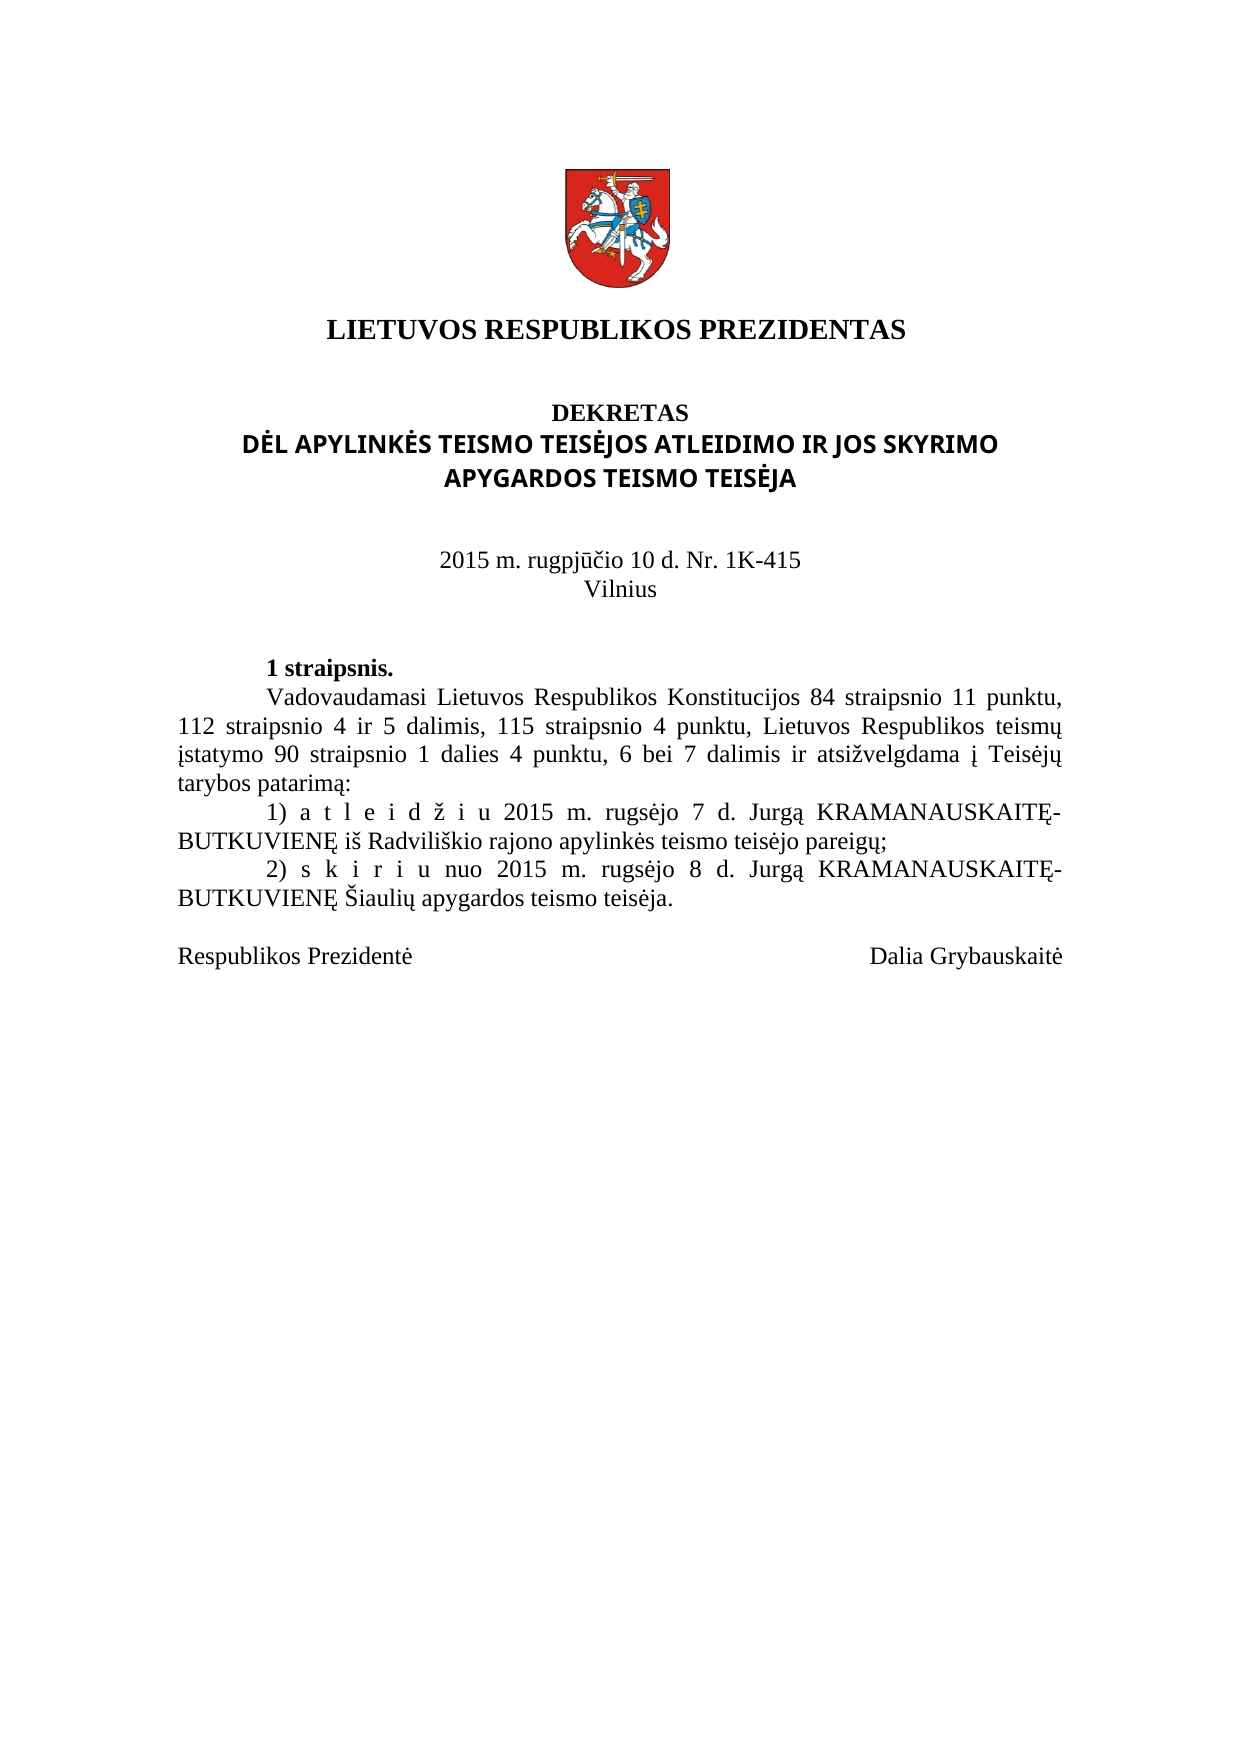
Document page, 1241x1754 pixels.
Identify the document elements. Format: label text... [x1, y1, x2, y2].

text 1) a t l e i d ž i u 2015 m. rugsėjo 7 d. Jurgą KRAMANAUSKAITĘ-BUTKUVIENĘ iš Radviliškio rajono apylinkės teismo teisėjo pareigų; [177, 797, 1063, 854]
text Vadovaudamasi Lietuvos Respublikos Konstitucijos 84 straipsnio 11 punktu, 112 straipsnio 4 ir 5 dalimis, 115 straipsnio 4 punktu, Lietuvos Respublikos teismų įstatymo 90 straipsnio 1 dalies 4 punktu, 6 bei 7 dalimis ir atsižvelgdama į Teisėjų tarybos patarimą: [177, 682, 1063, 797]
text Vilnius [177, 574, 1063, 603]
text 2015 m. rugpjūčio 10 d. Nr. 1K-415 [177, 545, 1063, 574]
text LIETUVOS RESPUBLIKOS PREZIDENTAS [177, 312, 1063, 346]
text Dėl APYLINKĖS TEISMO TEISĖJOS ATLEIDIMO IR JOS SKYRIMO APYGARDOS TEISMO TEISĖJA [177, 427, 1063, 495]
text DEKRETAS [177, 398, 1063, 427]
text Respublikos Prezidentė Dalia Grybauskaitė [177, 941, 1063, 969]
text 2) s k i r i u nuo 2015 m. rugsėjo 8 d. Jurgą KRAMANAUSKAITĘ-BUTKUVIENĘ Šiaulių apygardos teismo teisėja. [177, 854, 1063, 912]
text 1 straipsnis. [177, 653, 1063, 682]
